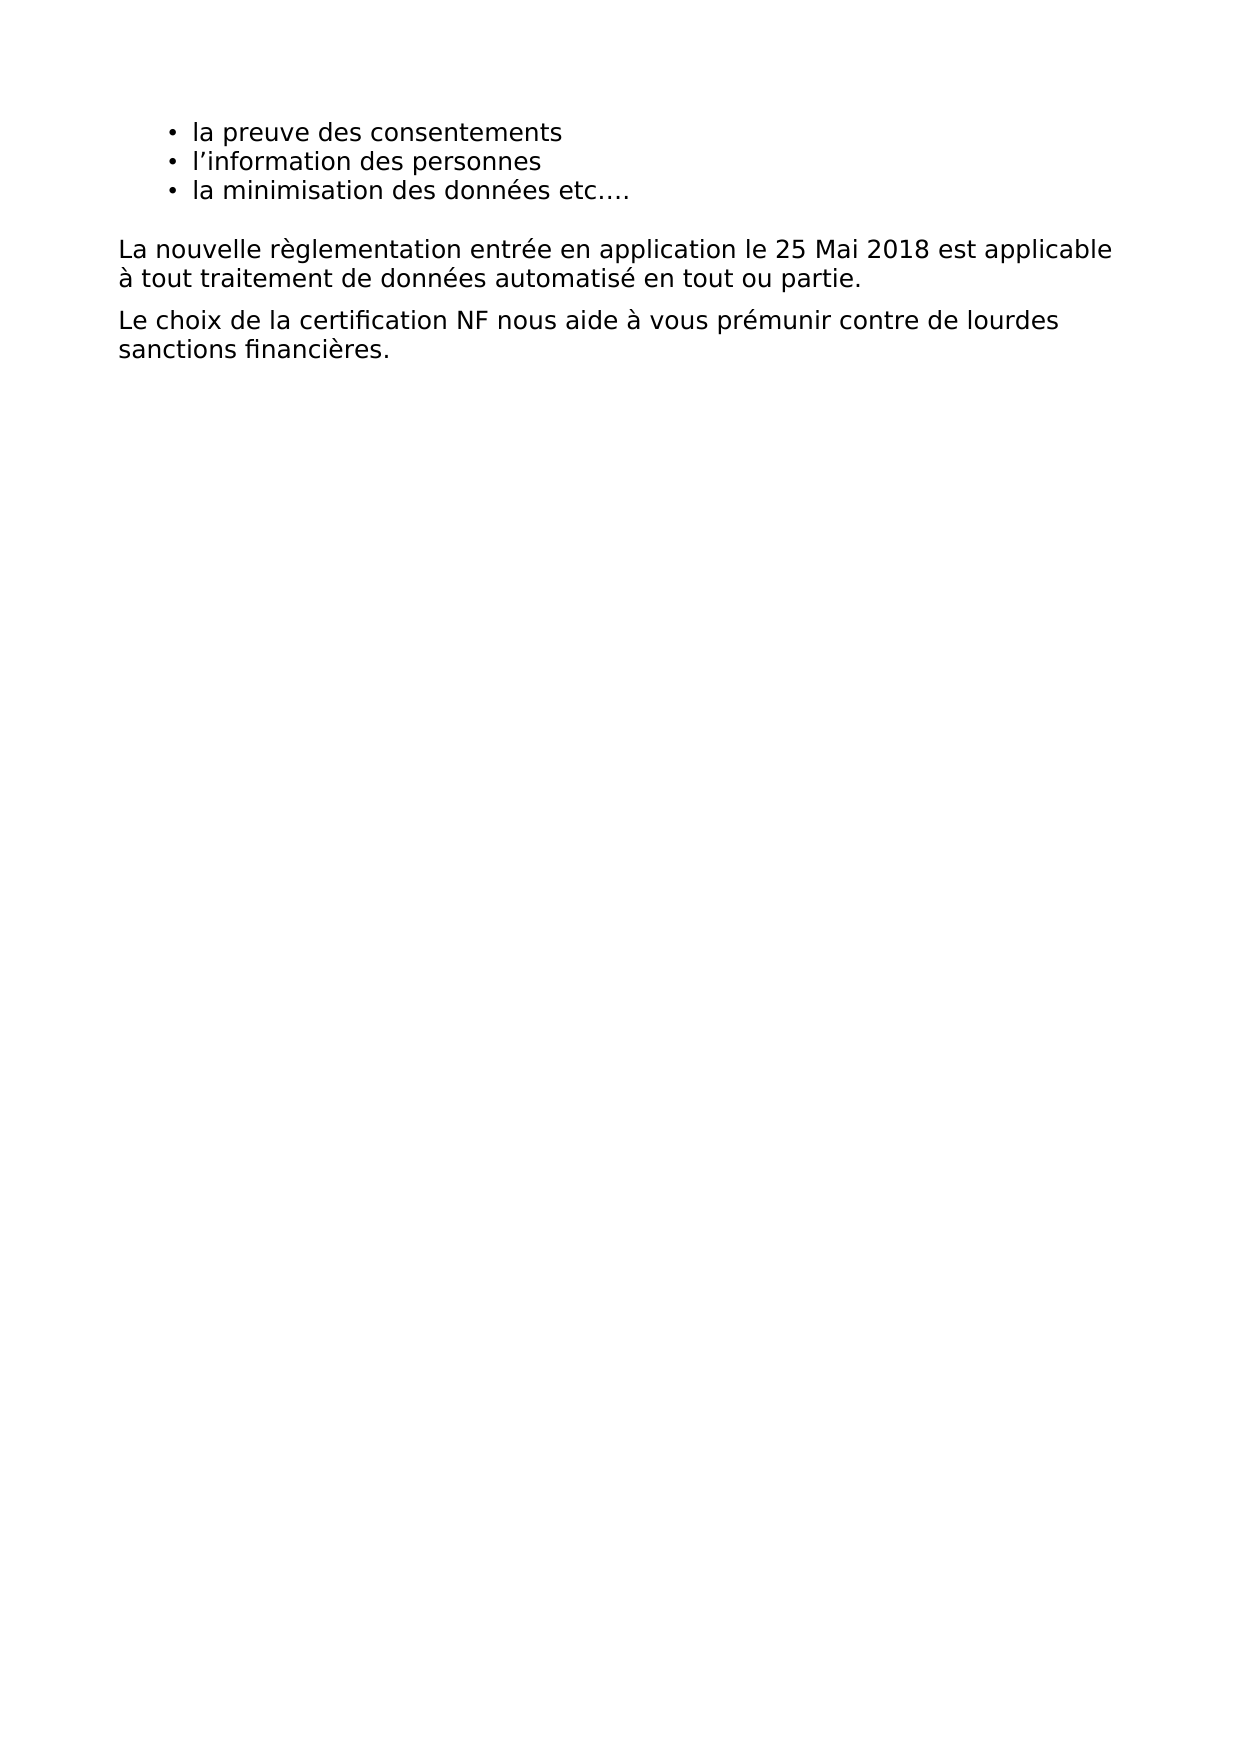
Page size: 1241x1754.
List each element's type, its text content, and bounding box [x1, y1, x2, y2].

list la minimisation des données etc…. [177, 176, 1122, 206]
list l’information des personnes [177, 147, 1122, 176]
text La nouvelle règlementation entrée en application le 25 Mai 2018 est applicable à tout traitement de données automatisé en tout ou partie. [118, 235, 1122, 293]
text Le choix de la certification NF nous aide à vous prémunir contre de lourdes sanctions financières. [118, 306, 1122, 364]
list la preuve des consentements [177, 118, 1122, 147]
